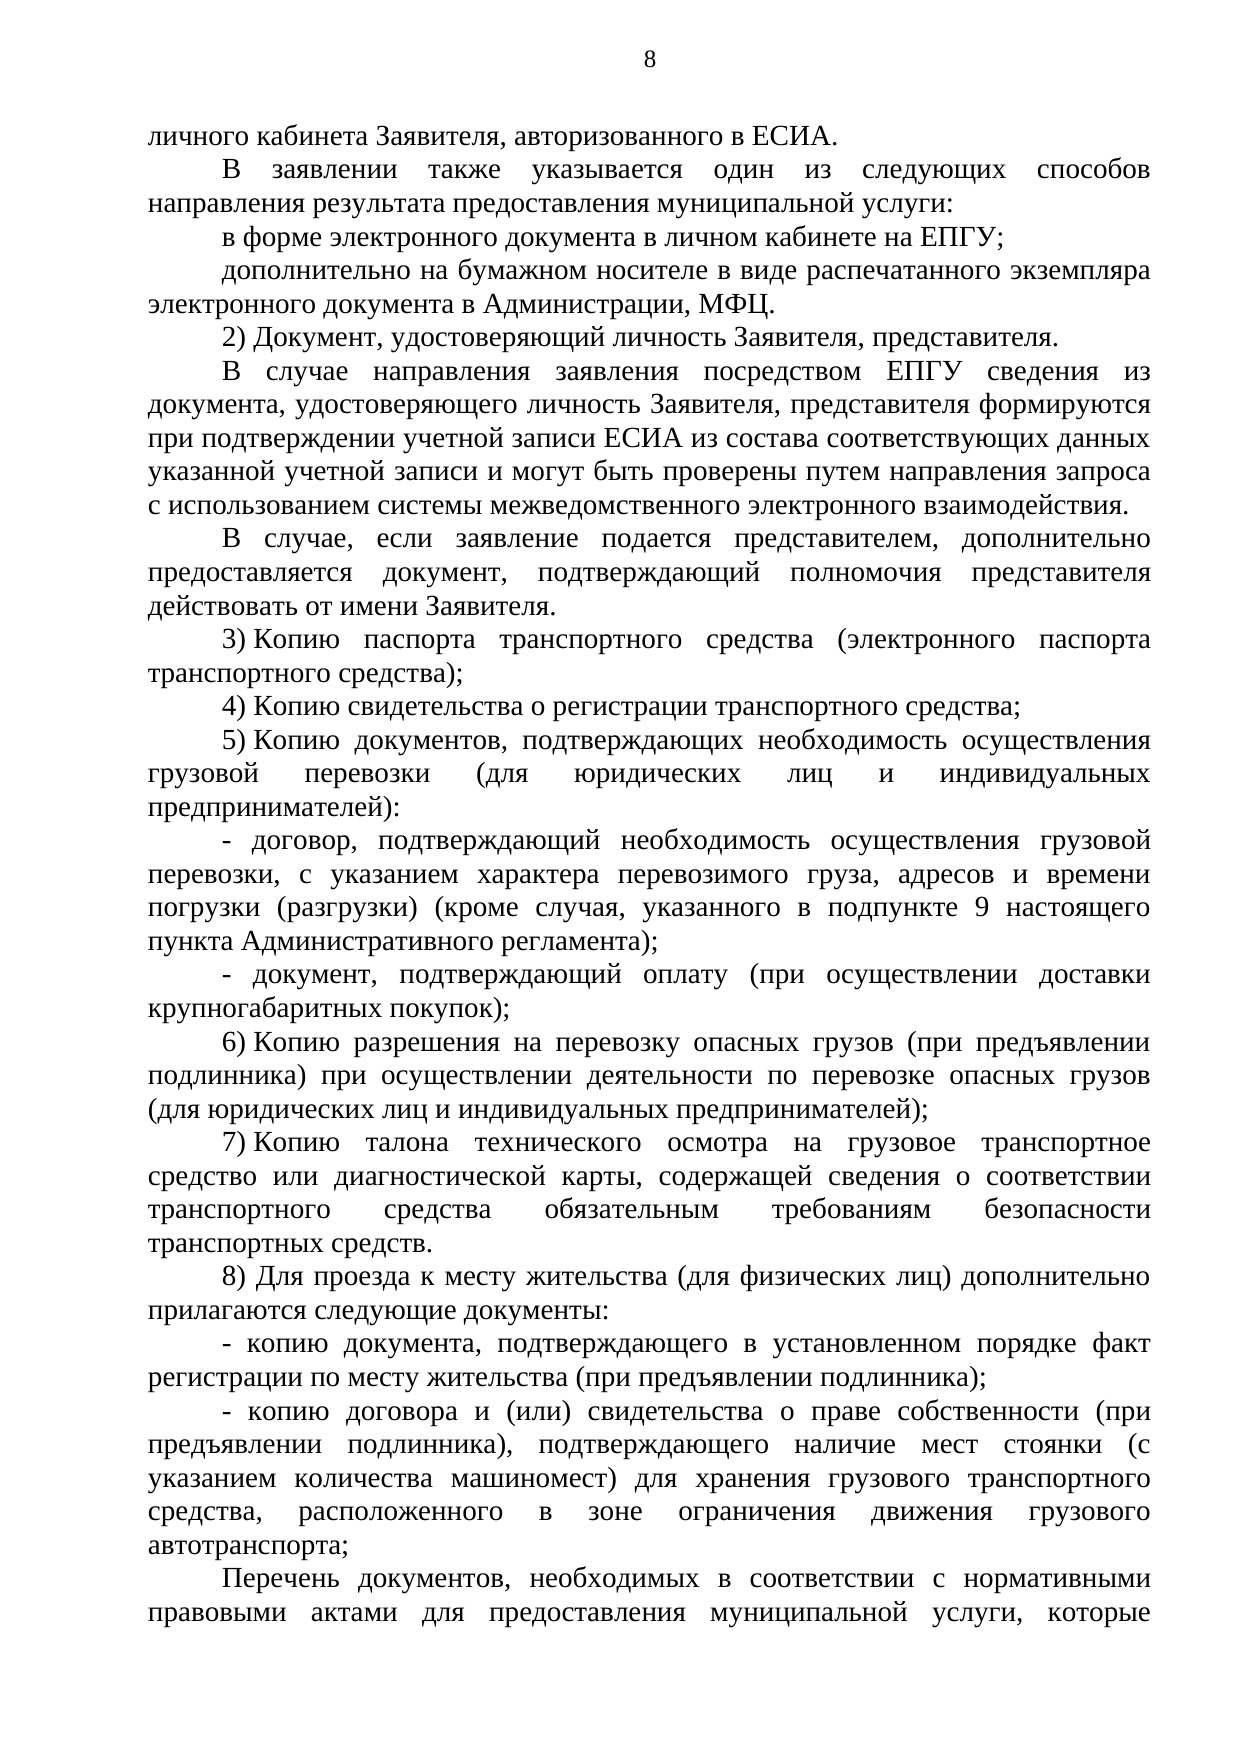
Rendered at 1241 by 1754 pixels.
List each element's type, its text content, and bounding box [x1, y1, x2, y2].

text личного кабинета Заявителя, авторизованного в ЕСИА. [148, 118, 1152, 152]
text 8) Для проезда к месту жительства (для физических лиц) дополнительно прилагаются следующие документы: [148, 1258, 1152, 1326]
text 7) Копию талона технического осмотра на грузовое транспортное средство или диагностической карты, содержащей сведения о соответствии транспортного средства обязательным требованиям безопасности транспортных средств. [148, 1124, 1152, 1258]
text - договор, подтверждающий необходимость осуществления грузовой перевозки, с указанием характера перевозимого груза, адресов и времени погрузки (разгрузки) (кроме случая, указанного в подпункте 9 настоящего пункта Административного регламента); [148, 822, 1152, 957]
text - копию договора и (или) свидетельства о праве собственности (при предъявлении подлинника), подтверждающего наличие мест стоянки (с указанием количества машиномест) для хранения грузового транспортного средства, расположенного в зоне ограничения движения грузового автотранспорта; [148, 1393, 1152, 1560]
text 2) Документ, удостоверяющий личность Заявителя, представителя. [148, 319, 1152, 353]
text - документ, подтверждающий оплату (при осуществлении доставки крупногабаритных покупок); [148, 957, 1152, 1024]
text В случае направления заявления посредством ЕПГУ сведения из документа, удостоверяющего личность Заявителя, представителя формируются при подтверждении учетной записи ЕСИА из состава соответствующих данных указанной учетной записи и могут быть проверены путем направления запроса с использованием системы межведомственного электронного взаимодействия. [148, 353, 1152, 521]
text в форме электронного документа в личном кабинете на ЕПГУ; [148, 219, 1152, 252]
text - копию документа, подтверждающего в установленном порядке факт регистрации по месту жительства (при предъявлении подлинника); [148, 1326, 1152, 1393]
text 3) Копию паспорта транспортного средства (электронного паспорта транспортного средства); [148, 621, 1152, 688]
text 4) Копию свидетельства о регистрации транспортного средства; [148, 688, 1152, 722]
text В случае, если заявление подается представителем, дополнительно предоставляется документ, подтверждающий полномочия представителя действовать от имени Заявителя. [148, 521, 1152, 621]
text Перечень документов, необходимых в соответствии с нормативными правовыми актами для предоставления муниципальной услуги, которые [148, 1560, 1152, 1627]
text В заявлении также указывается один из следующих способов направления результата предоставления муниципальной услуги: [148, 152, 1152, 219]
text дополнительно на бумажном носителе в виде распечатанного экземпляра электронного документа в Администрации, МФЦ. [148, 252, 1152, 319]
text 5) Копию документов, подтверждающих необходимость осуществления грузовой перевозки (для юридических лиц и индивидуальных предпринимателей): [148, 722, 1152, 822]
text 6) Копию разрешения на перевозку опасных грузов (при предъявлении подлинника) при осуществлении деятельности по перевозке опасных грузов (для юридических лиц и индивидуальных предпринимателей); [148, 1024, 1152, 1124]
